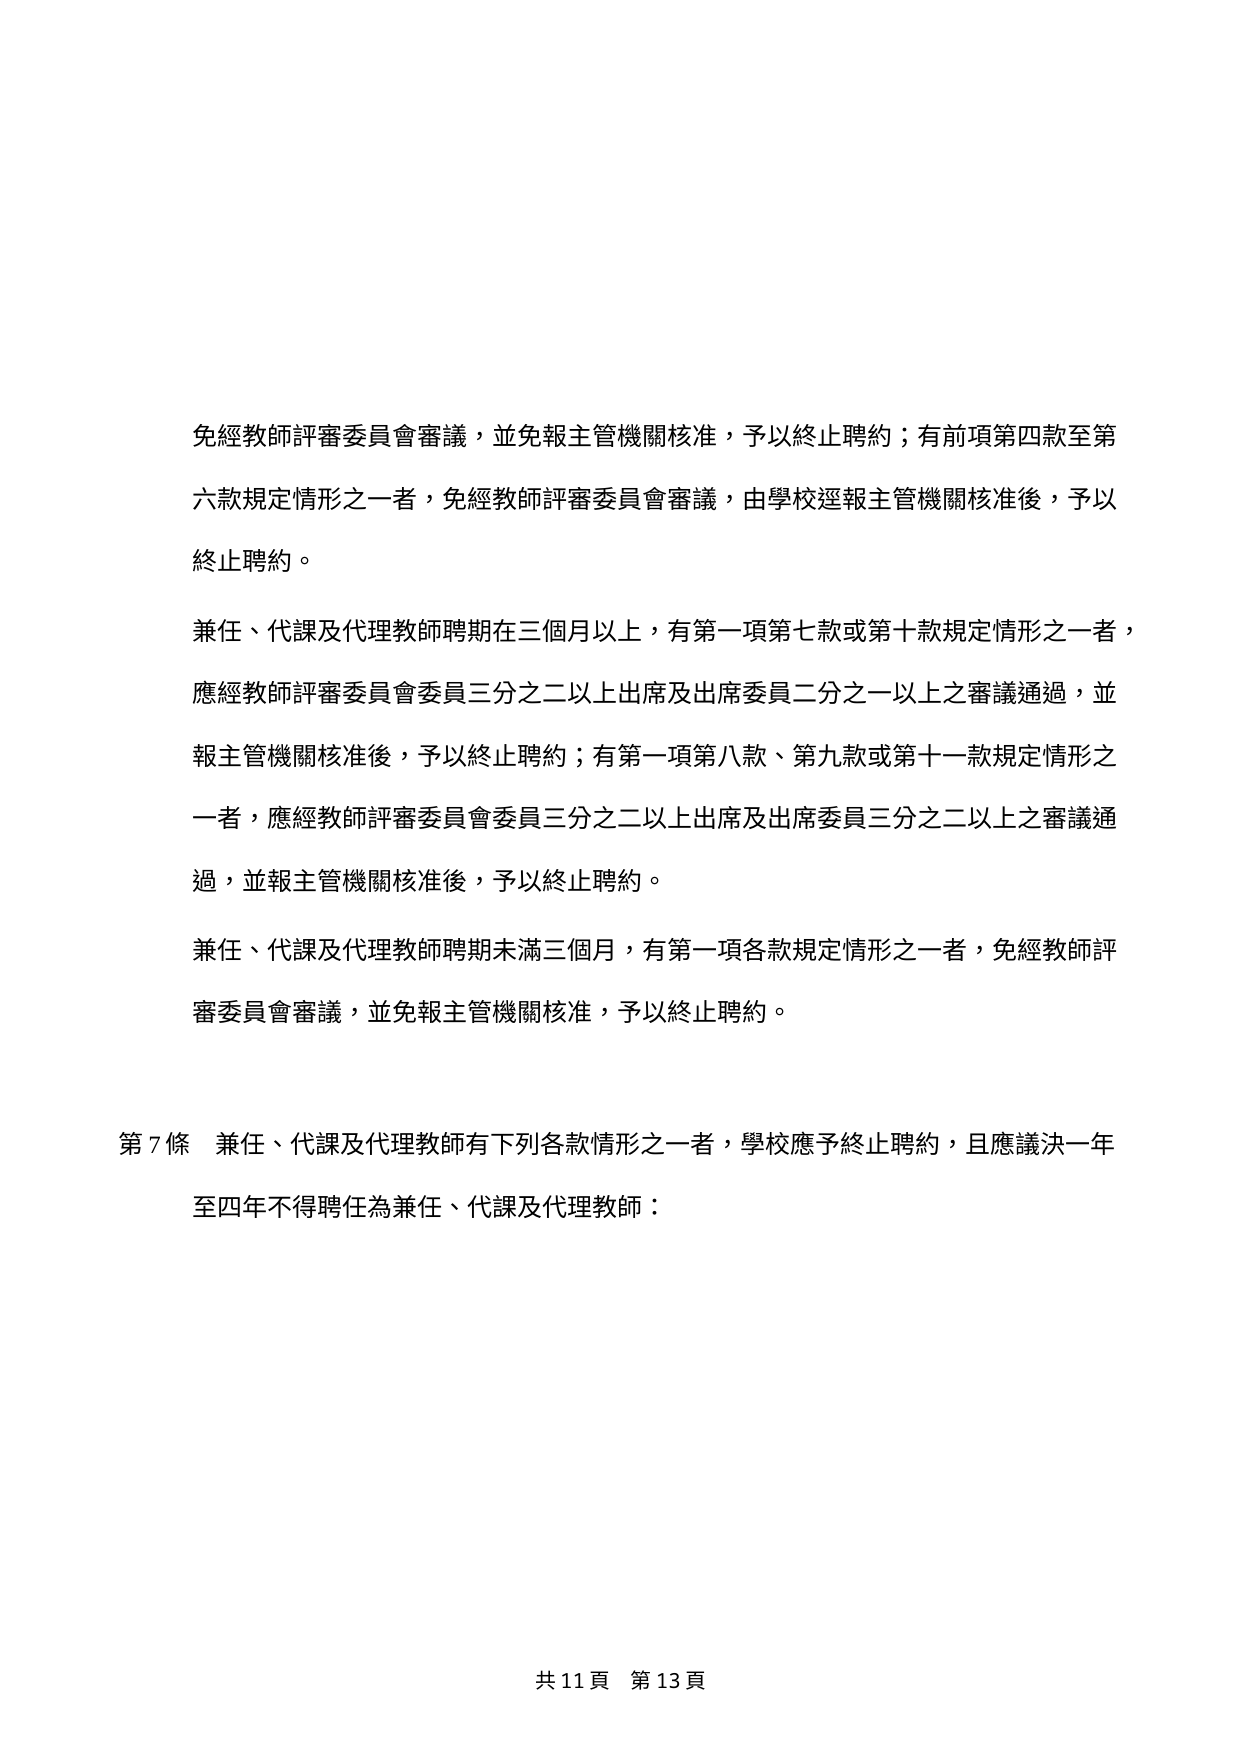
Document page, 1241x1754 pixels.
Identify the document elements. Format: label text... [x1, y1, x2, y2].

text 免經教師評審委員會審議，並免報主管機關核准，予以終止聘約；有前項第四款至第六款規定情形之一者，免經教師評審委員會審議，由學校逕報主管機關核准後，予以終止聘約。 [192, 393, 1122, 581]
text 兼任、代課及代理教師聘期未滿三個月，有第一項各款規定情形之一者，免經教師評審委員會審議，並免報主管機關核准，予以終止聘約。 [192, 907, 1122, 1032]
text 第7條 兼任、代課及代理教師有下列各款情形之一者，學校應予終止聘約，且應議決一年至四年不得聘任為兼任、代課及代理教師： [118, 1101, 1122, 1226]
text 兼任、代課及代理教師聘期在三個月以上，有第一項第七款或第十款規定情形之一者，應經教師評審委員會委員三分之二以上出席及出席委員二分之一以上之審議通過，並報主管機關核准後，予以終止聘約；有第一項第八款、第九款或第十一款規定情形之一者，應經教師評審委員會委員三分之二以上出席及出席委員三分之二以上之審議通過，並報主管機關核准後，予以終止聘約。 [192, 587, 1122, 900]
